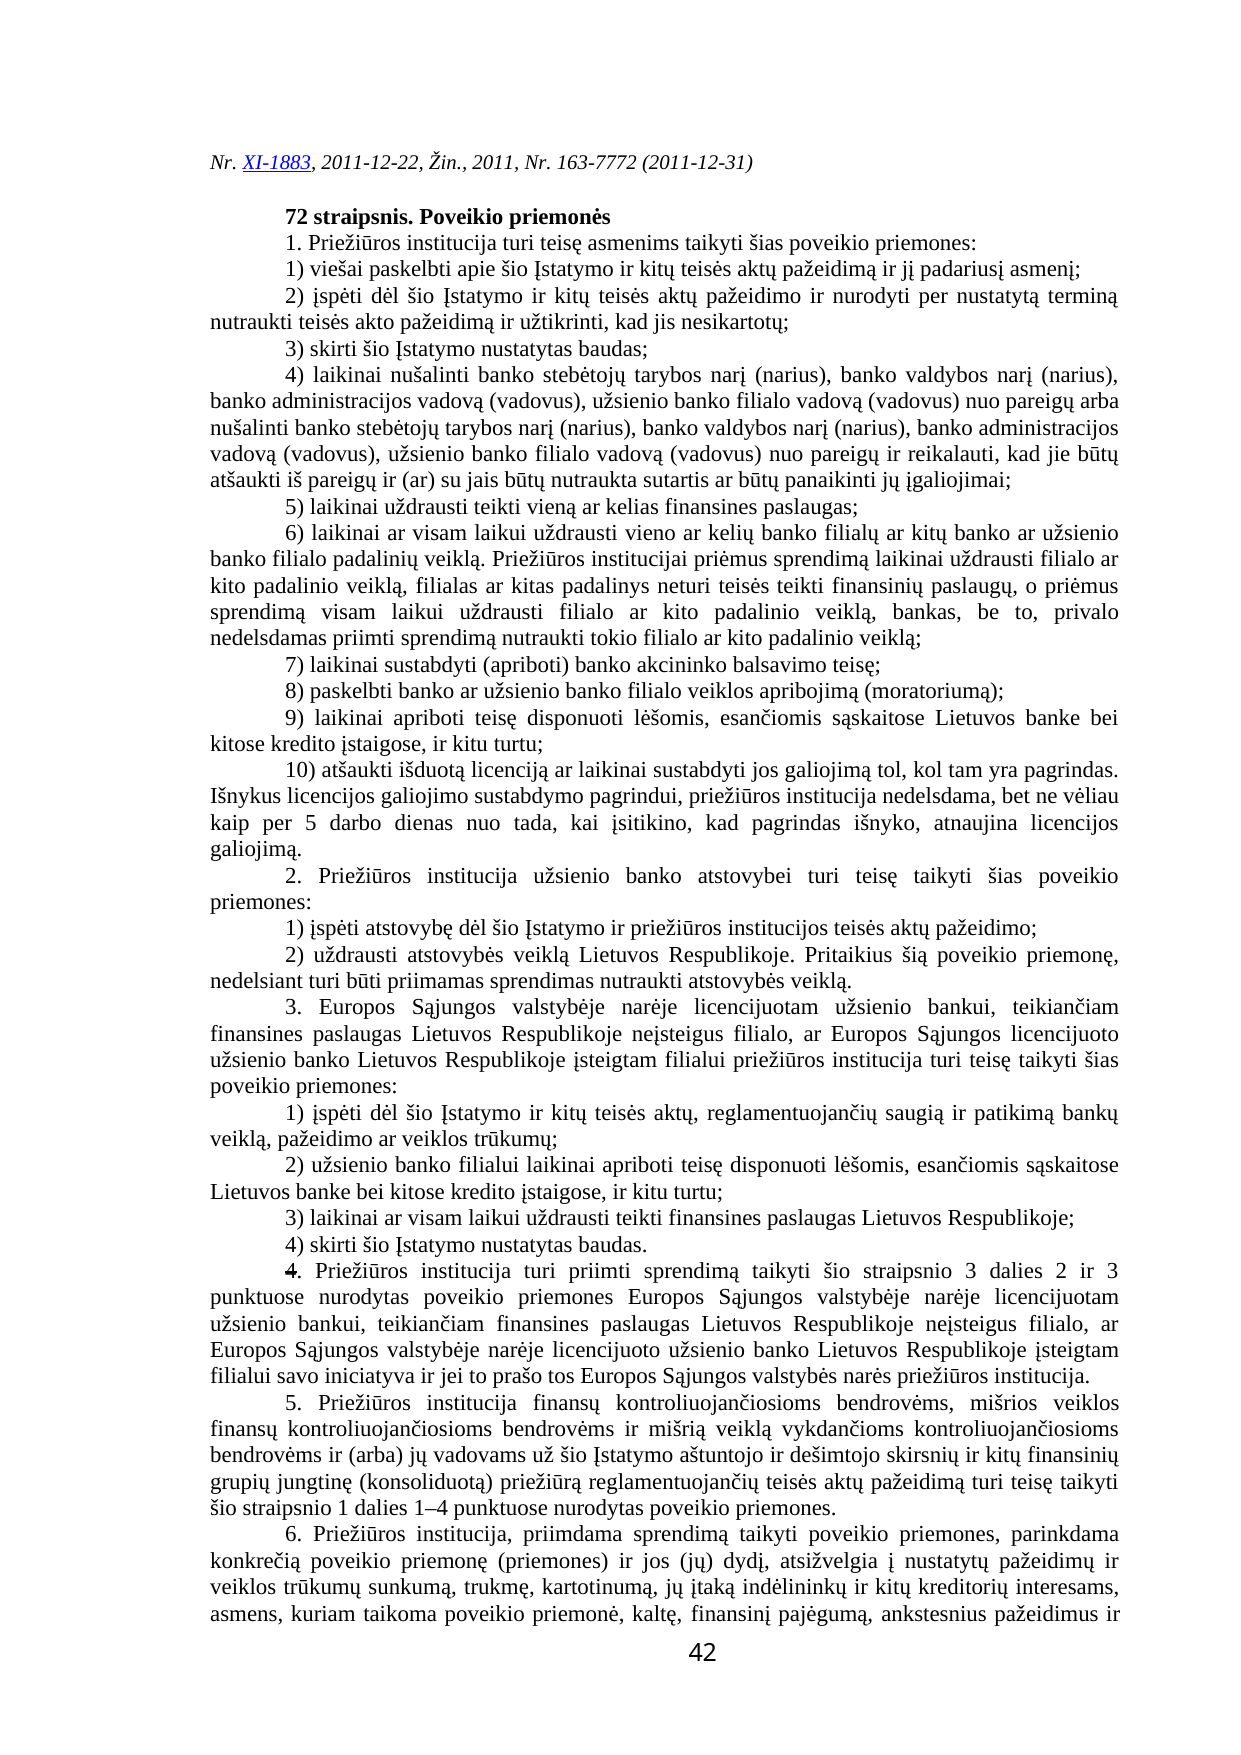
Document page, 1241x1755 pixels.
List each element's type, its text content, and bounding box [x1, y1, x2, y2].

text 6. Priežiūros institucija, priimdama sprendimą taikyti poveikio priemones, parinkdama konkrečią poveikio priemonę (priemones) ir jos (jų) dydį, atsižvelgia į nustatytų pažeidimų ir veiklos trūkumų sunkumą, trukmę, kartotinumą, jų įtaką indėlininkų ir kitų kreditorių interesams, asmens, kuriam taikoma poveikio priemonė, kaltę, finansinį pajėgumą, ankstesnius pažeidimus ir [210, 1521, 1120, 1626]
text 1) įspėti dėl šio Įstatymo ir kitų teisės aktų, reglamentuojančių saugią ir patikimą bankų veiklą, pažeidimo ar veiklos trūkumų; [210, 1099, 1120, 1152]
text 5) laikinai uždrausti teikti vieną ar kelias finansines paslaugas; [210, 493, 1120, 519]
text 7) laikinai sustabdyti (apriboti) banko akcininko balsavimo teisę; [210, 651, 1120, 677]
text 9) laikinai apriboti teisę disponuoti lėšomis, esančiomis sąskaitose Lietuvos banke bei kitose kredito įstaigose, ir kitu turtu; [210, 703, 1120, 756]
text 3) skirti šio Įstatymo nustatytas baudas; [210, 334, 1120, 361]
text 10) atšaukti išduotą licenciją ar laikinai sustabdyti jos galiojimą tol, kol tam yra pagrindas. Išnykus licencijos galiojimo sustabdymo pagrindui, priežiūros institucija nedelsdama, bet ne vėliau kaip per 5 darbo dienas nuo tada, kai įsitikino, kad pagrindas išnyko, atnaujina licencijos galiojimą. [210, 756, 1120, 862]
text 3) laikinai ar visam laikui uždrausti teikti finansines paslaugas Lietuvos Respublikoje; [210, 1204, 1120, 1231]
text 2) užsienio banko filialui laikinai apriboti teisę disponuoti lėšomis, esančiomis sąskaitose Lietuvos banke bei kitose kredito įstaigose, ir kitu turtu; [210, 1152, 1120, 1204]
text 3. Europos Sąjungos valstybėje narėje licencijuotam užsienio bankui, teikiančiam finansines paslaugas Lietuvos Respublikoje neįsteigus filialo, ar Europos Sąjungos licencijuoto užsienio banko Lietuvos Respublikoje įsteigtam filialui priežiūros institucija turi teisę taikyti šias poveikio priemones: [210, 993, 1120, 1099]
text 72 straipsnis. Poveikio priemonės [210, 203, 1120, 229]
text 1) viešai paskelbti apie šio Įstatymo ir kitų teisės aktų pažeidimą ir jį padariusį asmenį; [210, 256, 1120, 282]
text 2) įspėti dėl šio Įstatymo ir kitų teisės aktų pažeidimo ir nurodyti per nustatytą terminą nutraukti teisės akto pažeidimą ir užtikrinti, kad jis nesikartotų; [210, 282, 1120, 334]
text 8) paskelbti banko ar užsienio banko filialo veiklos apribojimą (moratoriumą); [210, 677, 1120, 703]
text 1) įspėti atstovybę dėl šio Įstatymo ir priežiūros institucijos teisės aktų pažeidimo; [210, 914, 1120, 941]
text 6) laikinai ar visam laikui uždrausti vieno ar kelių banko filialų ar kitų banko ar užsienio banko filialo padalinių veiklą. Priežiūros institucijai priėmus sprendimą laikinai uždrausti filialo ar kito padalinio veiklą, filialas ar kitas padalinys neturi teisės teikti finansinių paslaugų, o priėmus sprendimą visam laikui uždrausti filialo ar kito padalinio veiklą, bankas, be to, privalo nedelsdamas priimti sprendimą nutraukti tokio filialo ar kito padalinio veiklą; [210, 519, 1120, 651]
text 5. Priežiūros institucija finansų kontroliuojančiosioms bendrovėms, mišrios veiklos finansų kontroliuojančiosioms bendrovėms ir mišrią veiklą vykdančioms kontroliuojančiosioms bendrovėms ir (arba) jų vadovams už šio Įstatymo aštuntojo ir dešimtojo skirsnių ir kitų finansinių grupių jungtinę (konsoliduotą) priežiūrą reglamentuojančių teisės aktų pažeidimą turi teisę taikyti šio straipsnio 1 dalies 1–4 punktuose nurodytas poveikio priemones. [210, 1389, 1120, 1521]
text 2. Priežiūros institucija užsienio banko atstovybei turi teisę taikyti šias poveikio priemones: [210, 862, 1120, 914]
text 1. Priežiūros institucija turi teisę asmenims taikyti šias poveikio priemones: [210, 229, 1120, 256]
text 4) skirti šio Įstatymo nustatytas baudas. [210, 1231, 1120, 1257]
text Nr. XI-1883, 2011-12-22, Žin., 2011, Nr. 163-7772 (2011-12-31) [210, 150, 1120, 174]
text 2) uždrausti atstovybės veiklą Lietuvos Respublikoje. Pritaikius šią poveikio priemonę, nedelsiant turi būti priimamas sprendimas nutraukti atstovybės veiklą. [210, 941, 1120, 993]
text 4. Priežiūros institucija turi priimti sprendimą taikyti šio straipsnio 3 dalies 2 ir 3 punktuose nurodytas poveikio priemones Europos Sąjungos valstybėje narėje licencijuotam užsienio bankui, teikiančiam finansines paslaugas Lietuvos Respublikoje neįsteigus filialo, ar Europos Sąjungos valstybėje narėje licencijuoto užsienio banko Lietuvos Respublikoje įsteigtam filialui savo iniciatyva ir jei to prašo tos Europos Sąjungos valstybės narės priežiūros institucija. [210, 1257, 1120, 1389]
text 4) laikinai nušalinti banko stebėtojų tarybos narį (narius), banko valdybos narį (narius), banko administracijos vadovą (vadovus), užsienio banko filialo vadovą (vadovus) nuo pareigų arba nušalinti banko stebėtojų tarybos narį (narius), banko valdybos narį (narius), banko administracijos vadovą (vadovus), užsienio banko filialo vadovą (vadovus) nuo pareigų ir reikalauti, kad jie būtų atšaukti iš pareigų ir (ar) su jais būtų nutraukta sutartis ar būtų panaikinti jų įgaliojimai; [210, 361, 1120, 493]
